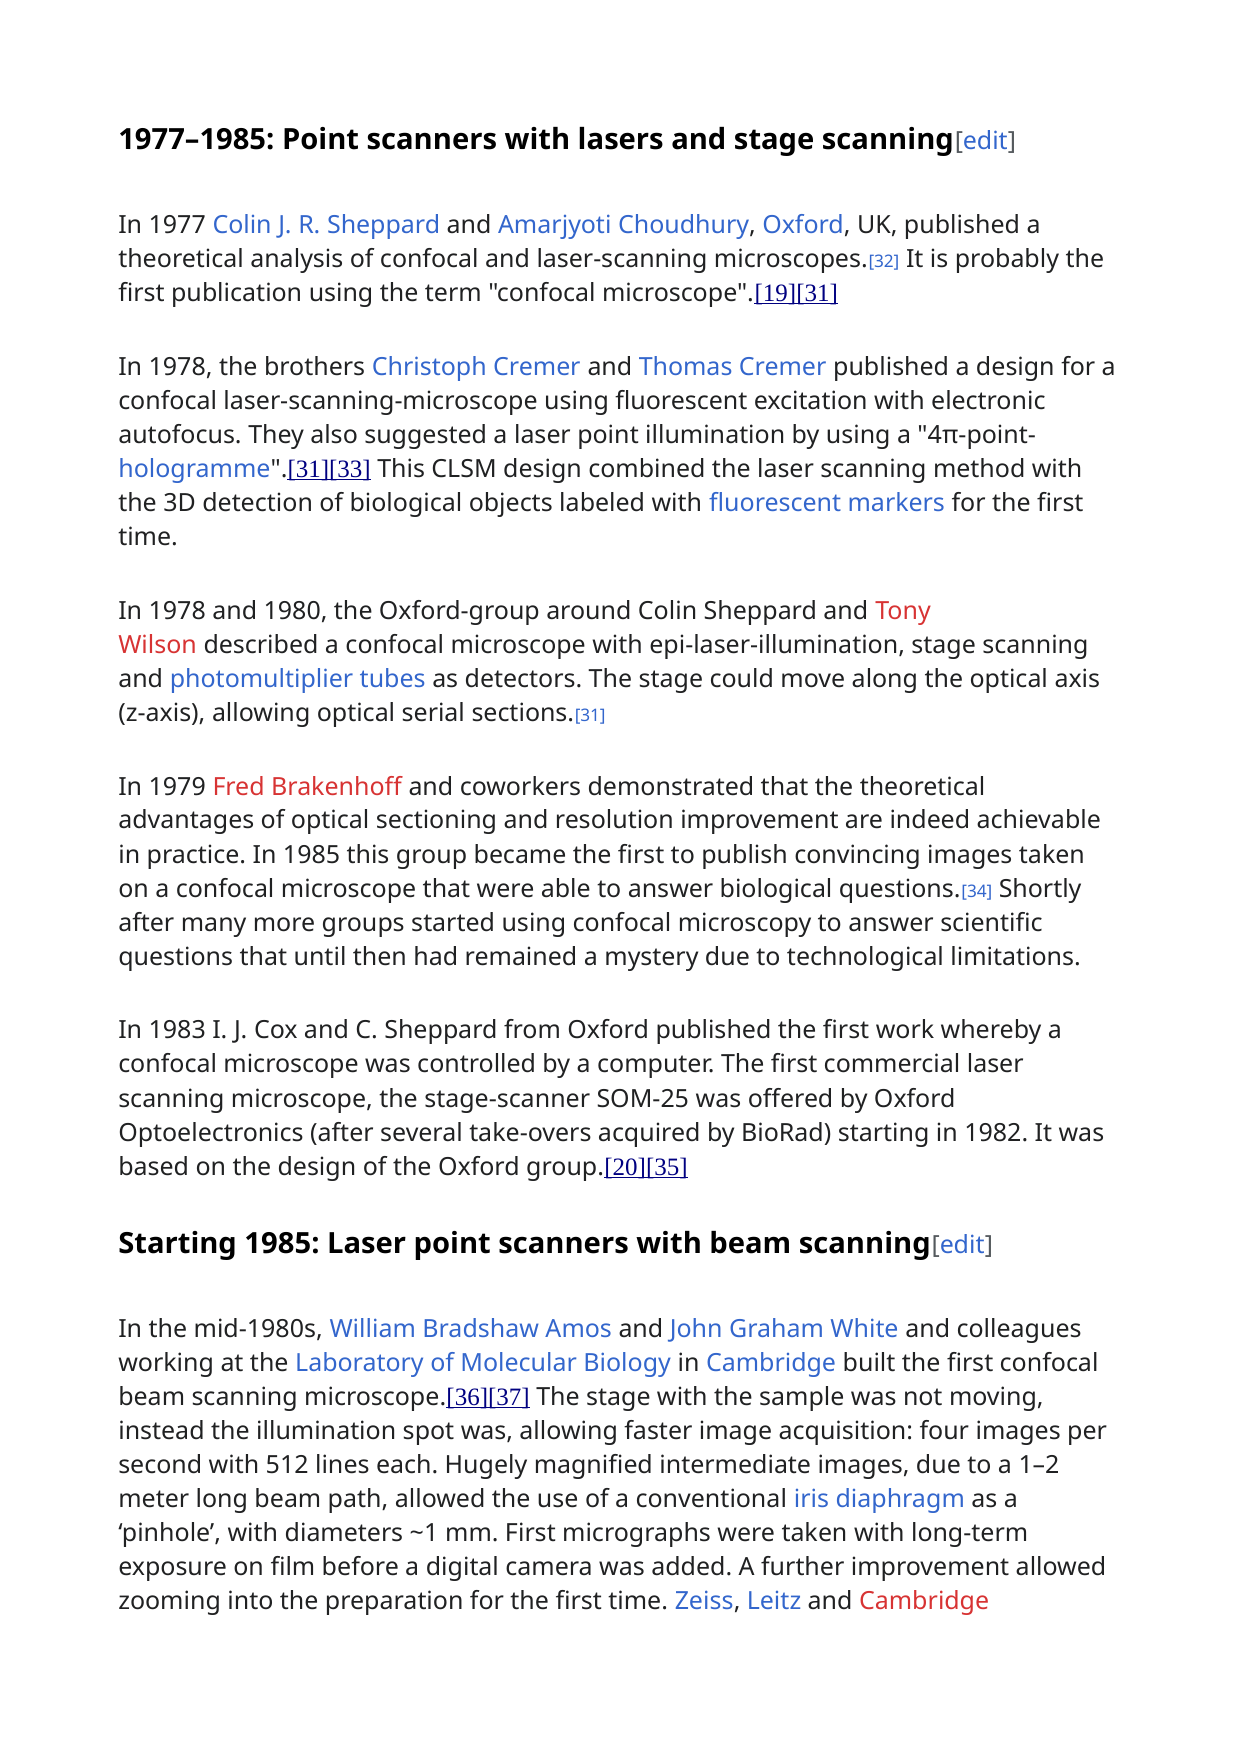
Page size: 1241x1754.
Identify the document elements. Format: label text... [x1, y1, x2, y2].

subtitle 1977–1985: Point scanners with lasers and stage scanning[edit] [118, 118, 1122, 158]
text In 1978, the brothers Christoph Cremer and Thomas Cremer published a design for a confocal laser-scanning-microscope using fluorescent excitation with electronic autofocus. They also suggested a laser point illumination by using a "4π-point-hologramme".[31][33] This CLSM design combined the laser scanning method with the 3D detection of biological objects labeled with fluorescent markers for the first time. [118, 348, 1122, 553]
subtitle Starting 1985: Laser point scanners with beam scanning[edit] [118, 1222, 1122, 1262]
text In 1983 I. J. Cox and C. Sheppard from Oxford published the first work whereby a confocal microscope was controlled by a computer. The first commercial laser scanning microscope, the stage-scanner SOM-25 was offered by Oxford Optoelectronics (after several take-overs acquired by BioRad) starting in 1982. It was based on the design of the Oxford group.[20][35] [118, 1012, 1122, 1182]
text In 1979 Fred Brakenhoff and coworkers demonstrated that the theoretical advantages of optical sectioning and resolution improvement are indeed achievable in practice. In 1985 this group became the first to publish convincing images taken on a confocal microscope that were able to answer biological questions.[34] Shortly after many more groups started using confocal microscopy to answer scientific questions that until then had remained a mystery due to technological limitations. [118, 768, 1122, 972]
text In 1978 and 1980, the Oxford-group around Colin Sheppard and Tony Wilson described a confocal microscope with epi-laser-illumination, stage scanning and photomultiplier tubes as detectors. The stage could move along the optical axis (z-axis), allowing optical serial sections.[31] [118, 592, 1122, 728]
text In 1977 Colin J. R. Sheppard and Amarjyoti Choudhury, Oxford, UK, published a theoretical analysis of confocal and laser-scanning microscopes.[32] It is probably the first publication using the term "confocal microscope".[19][31] [118, 207, 1122, 309]
text In the mid-1980s, William Bradshaw Amos and John Graham White and colleagues working at the Laboratory of Molecular Biology in Cambridge built the first confocal beam scanning microscope.[36][37] The stage with the sample was not moving, instead the illumination spot was, allowing faster image acquisition: four images per second with 512 lines each. Hugely magnified intermediate images, due to a 1–2 meter long beam path, allowed the use of a conventional iris diaphragm as a ‘pinhole’, with diameters ~1 mm. First micrographs were taken with long-term exposure on film before a digital camera was added. A further improvement allowed zooming into the preparation for the first time. Zeiss, Leitz and Cambridge [118, 1310, 1122, 1617]
